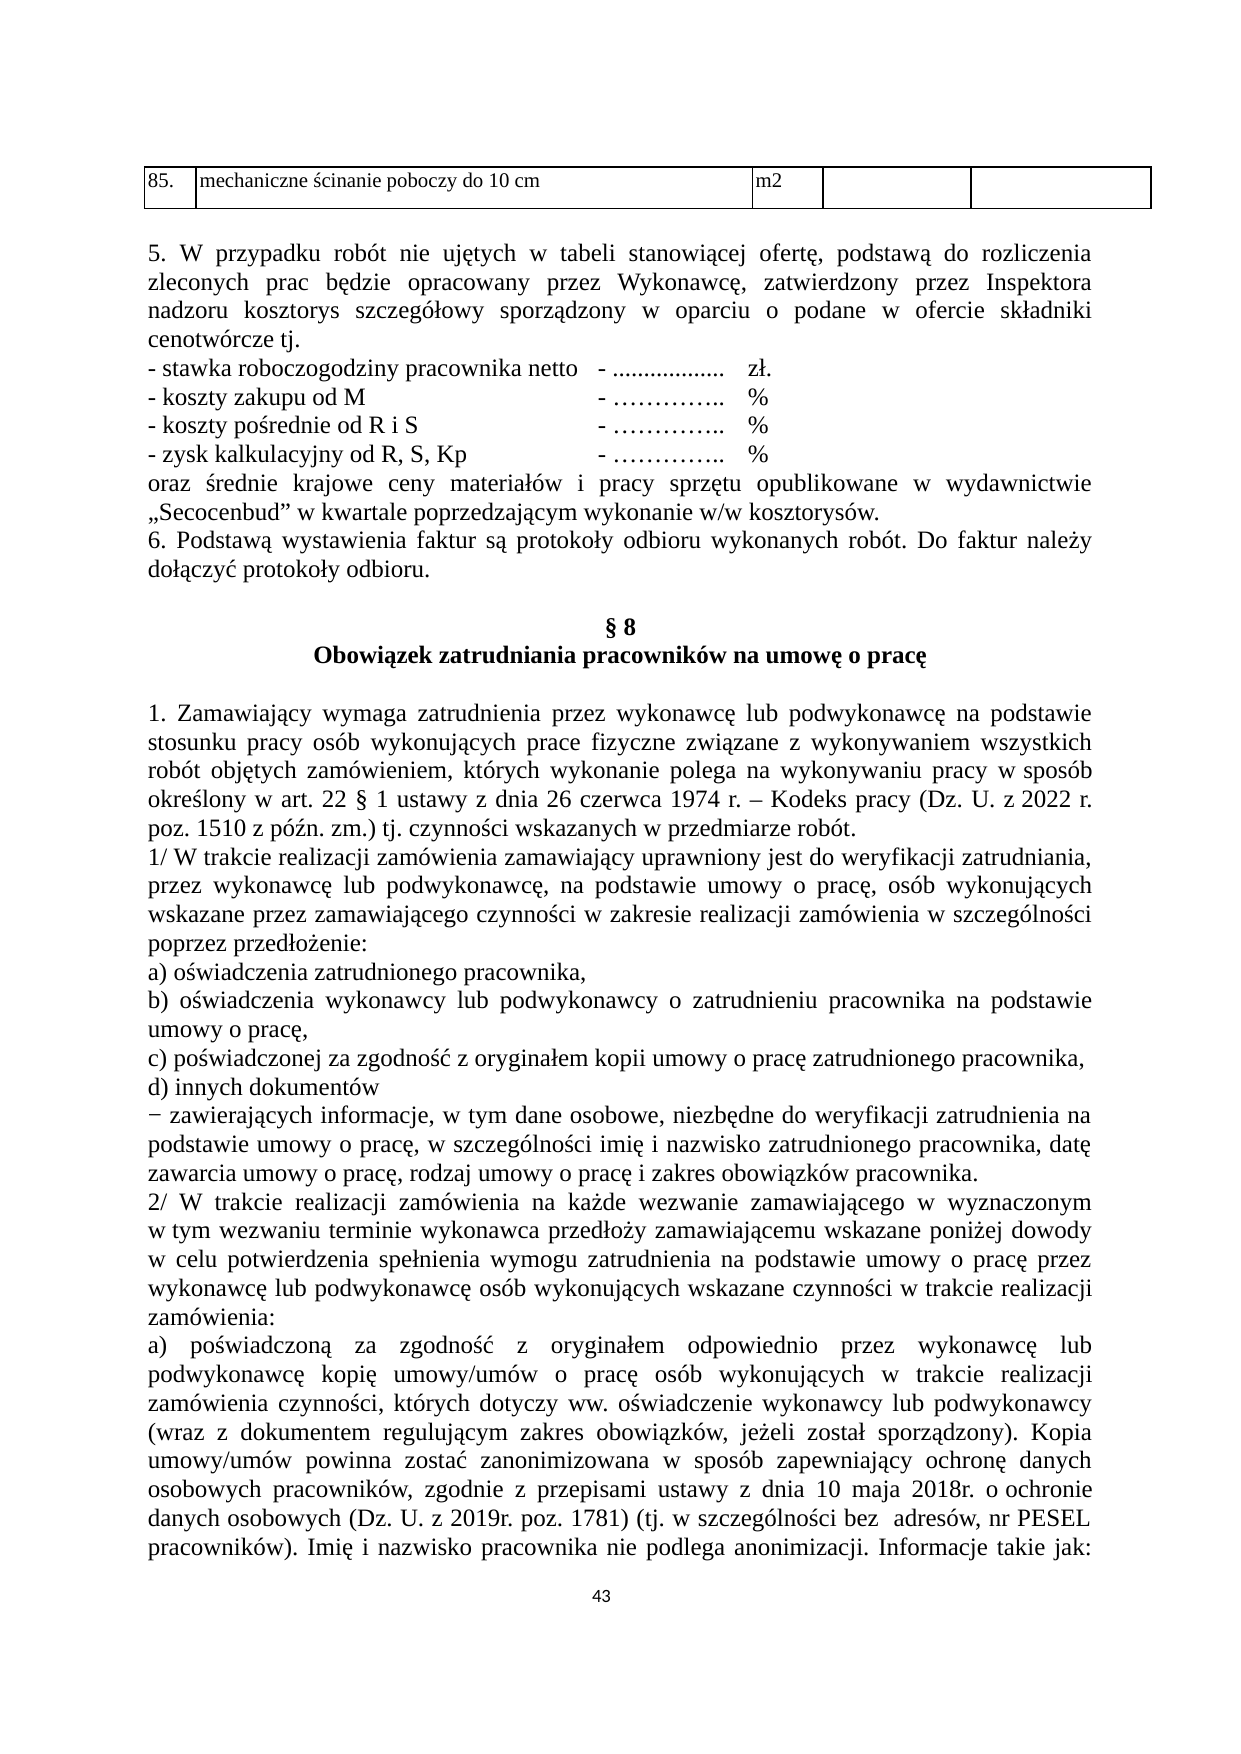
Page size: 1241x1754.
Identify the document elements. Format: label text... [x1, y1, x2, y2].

table_cell [824, 168, 970, 208]
text § 8 [148, 612, 1093, 640]
table_cell mechaniczne ścinanie poboczy do 10 cm [197, 168, 752, 208]
table_cell m2 [753, 168, 822, 208]
text d) innych dokumentów [148, 1072, 1093, 1100]
text − zawierających informacje, w tym dane osobowe, niezbędne do weryfikacji zatrudnienia na podstawie umowy o pracę, w szczególności imię i nazwisko zatrudnionego pracownika, datę zawarcia umowy o pracę, rodzaj umowy o pracę i zakres obowiązków pracownika. [148, 1100, 1093, 1187]
text a) oświadczenia zatrudnionego pracownika, [148, 957, 1093, 985]
text - koszty pośrednie od R i S - ………….. % [148, 410, 1093, 439]
text b) oświadczenia wykonawcy lub podwykonawcy o zatrudnieniu pracownika na podstawie umowy o pracę, [148, 985, 1093, 1043]
text Obowiązek zatrudniania pracowników na umowę o pracę [148, 640, 1093, 669]
text - stawka roboczogodziny pracownika netto - .................. zł. [148, 353, 1093, 382]
table_cell [972, 168, 1150, 208]
text c) poświadczonej za zgodność z oryginałem kopii umowy o pracę zatrudnionego pracownika, [148, 1043, 1093, 1072]
text a) poświadczoną za zgodność z oryginałem odpowiednio przez wykonawcę lub podwykonawcę kopię umowy/umów o pracę osób wykonujących w trakcie realizacji zamówienia czynności, których dotyczy ww. oświadczenie wykonawcy lub podwykonawcy (wraz z dokumentem regulującym zakres obowiązków, jeżeli został sporządzony). Kopia umowy/umów powinna zostać zanonimizowana w sposób zapewniający ochronę danych osobowych pracowników, zgodnie z przepisami ustawy z dnia 10 maja 2018r. o ochronie danych osobowych (Dz. U. z 2019r. poz. 1781) (tj. w szczególności bez adresów, nr PESEL pracowników). Imię i nazwisko pracownika nie podlega anonimizacji. Informacje takie jak: [148, 1330, 1093, 1560]
text 6. Podstawą wystawienia faktur są protokoły odbioru wykonanych robót. Do faktur należy dołączyć protokoły odbioru. [148, 525, 1093, 583]
text - koszty zakupu od M - ………….. % [148, 382, 1093, 410]
text 1. Zamawiający wymaga zatrudnienia przez wykonawcę lub podwykonawcę na podstawie stosunku pracy osób wykonujących prace fizyczne związane z wykonywaniem wszystkich robót objętych zamówieniem, których wykonanie polega na wykonywaniu pracy w sposób określony w art. 22 § 1 ustawy z dnia 26 czerwca 1974 r. – Kodeks pracy (Dz. U. z 2022 r. poz. 1510 z późn. zm.) tj. czynności wskazanych w przedmiarze robót. [148, 698, 1093, 842]
text 1/ W trakcie realizacji zamówienia zamawiający uprawniony jest do weryfikacji zatrudniania, przez wykonawcę lub podwykonawcę, na podstawie umowy o pracę, osób wykonujących wskazane przez zamawiającego czynności w zakresie realizacji zamówienia w szczególności poprzez przedłożenie: [148, 842, 1093, 957]
text 2/ W trakcie realizacji zamówienia na każde wezwanie zamawiającego w wyznaczonym w tym wezwaniu terminie wykonawca przedłoży zamawiającemu wskazane poniżej dowody w celu potwierdzenia spełnienia wymogu zatrudnienia na podstawie umowy o pracę przez wykonawcę lub podwykonawcę osób wykonujących wskazane czynności w trakcie realizacji zamówienia: [148, 1187, 1093, 1330]
table_cell 85. [145, 168, 195, 208]
text - zysk kalkulacyjny od R, S, Kp - ………….. % [148, 439, 1093, 468]
text 5. W przypadku robót nie ujętych w tabeli stanowiącej ofertę, podstawą do rozliczenia zleconych prac będzie opracowany przez Wykonawcę, zatwierdzony przez Inspektora nadzoru kosztorys szczegółowy sporządzony w oparciu o podane w ofercie składniki cenotwórcze tj. [148, 238, 1093, 353]
text oraz średnie krajowe ceny materiałów i pracy sprzętu opublikowane w wydawnictwie „Secocenbud” w kwartale poprzedzającym wykonanie w/w kosztorysów. [148, 468, 1093, 525]
